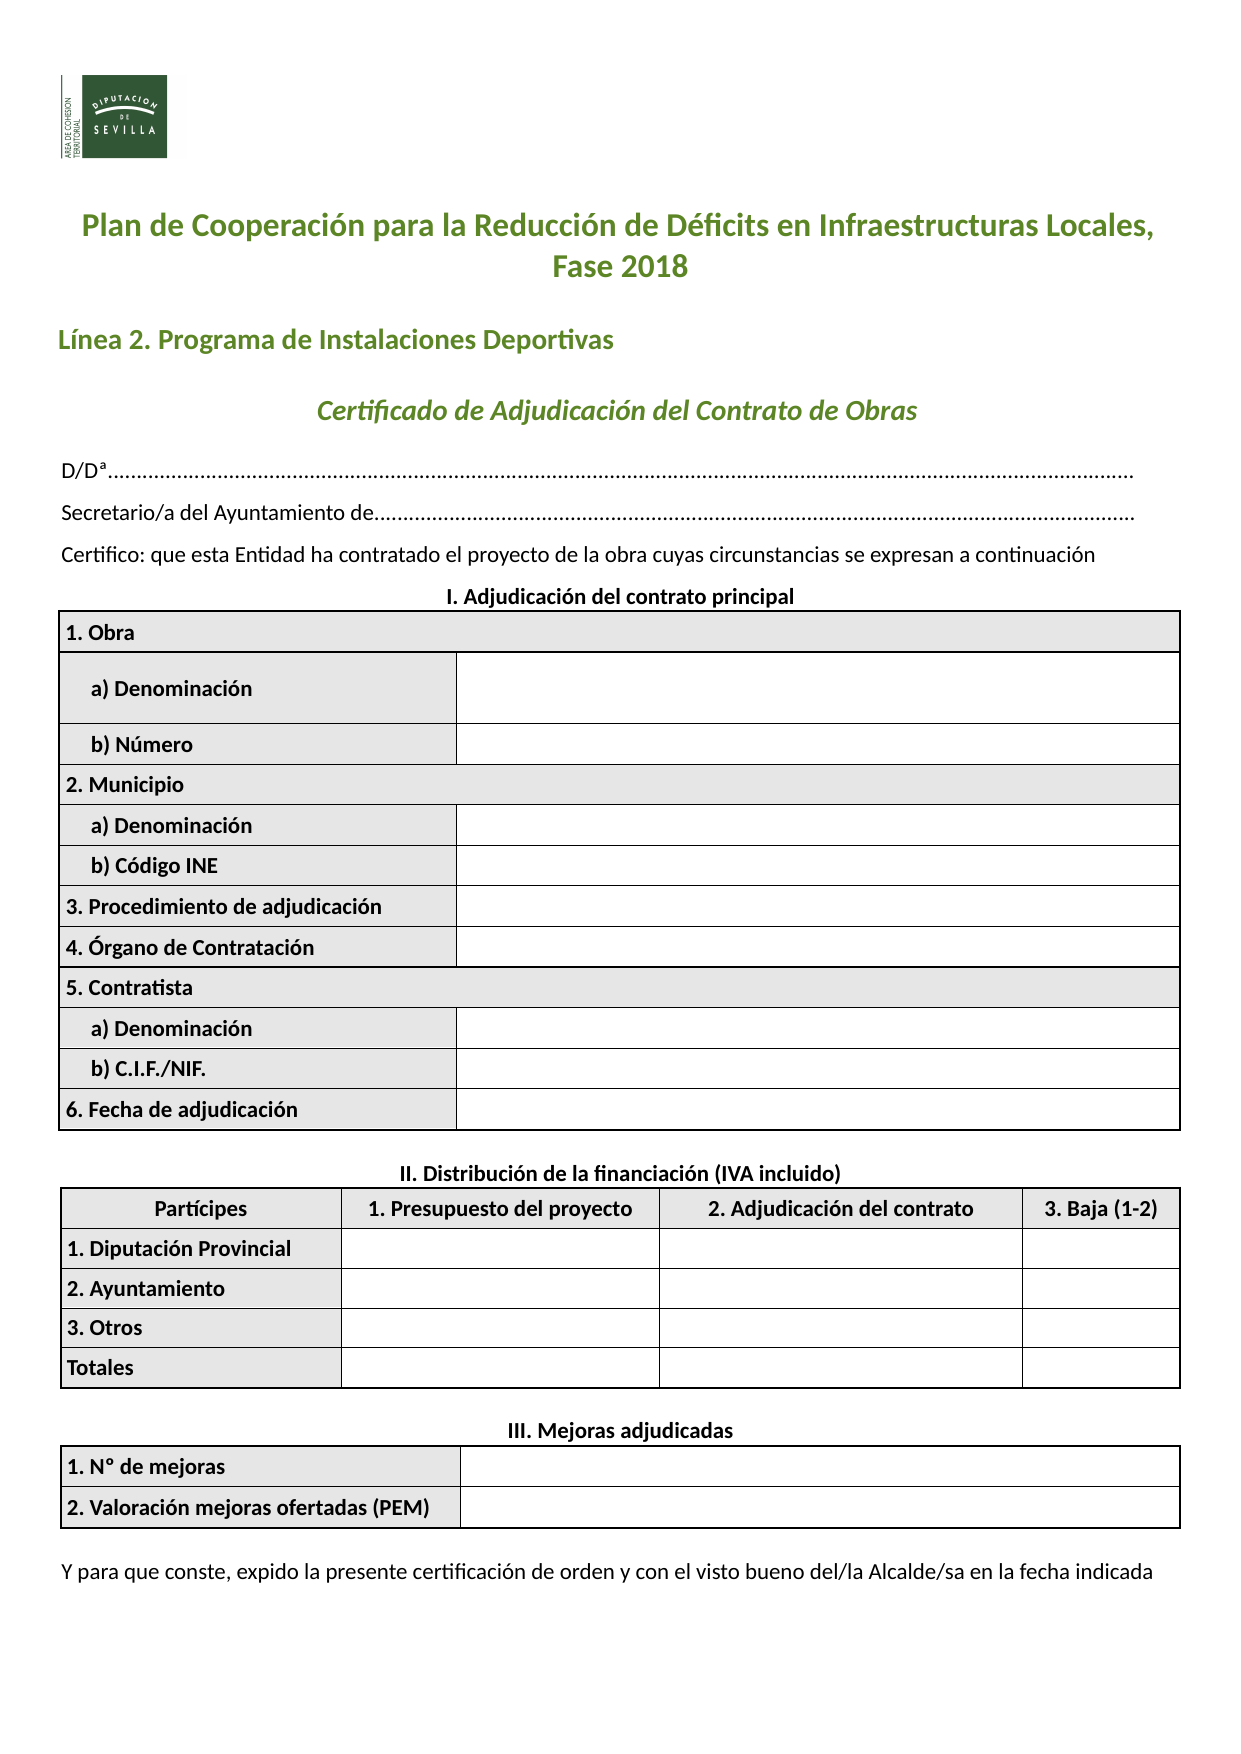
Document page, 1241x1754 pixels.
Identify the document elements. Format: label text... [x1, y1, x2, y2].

table_cell [461, 1487, 1179, 1527]
table_cell [1023, 1348, 1179, 1387]
table_header Partícipes [62, 1189, 341, 1228]
text III. Mejoras adjudicadas [61, 1417, 1180, 1445]
table_cell 1. Diputación Provincial [62, 1229, 341, 1268]
table_cell 3. Procedimiento de adjudicación [60, 886, 456, 926]
text D/Dª.................................................................................................................................................................................. Secretario/a del Ayuntamiento de.................................................................................................................................... [61, 456, 1180, 526]
table_cell [660, 1229, 1022, 1268]
table_header 2. Adjudicación del contrato [660, 1189, 1022, 1228]
table_cell [1023, 1229, 1179, 1268]
table_cell 2. Municipio [60, 765, 1179, 804]
table_cell [457, 653, 1179, 723]
table_cell 6. Fecha de adjudicación [60, 1089, 456, 1128]
table_cell [342, 1269, 659, 1307]
table_header [461, 1447, 1179, 1486]
table_cell a) Denominación [60, 653, 456, 723]
table_cell 5. Contratista [60, 968, 1179, 1007]
text Certifico: que esta Entidad ha contratado el proyecto de la obra cuyas circunstancias se expresan a continuación [61, 540, 1180, 568]
text Certificado de Adjudicación del Contrato de Obras [58, 392, 1180, 428]
table_cell [1023, 1309, 1179, 1347]
text I. Adjudicación del contrato principal [61, 582, 1180, 610]
text Plan de Cooperación para la Reducción de Déficits en Infraestructuras Locales, Fase 2018 [58, 204, 1180, 285]
table_header 1. Nº de mejoras [62, 1447, 460, 1486]
table_cell [457, 927, 1179, 966]
table_cell [342, 1309, 659, 1347]
table_cell [457, 1049, 1179, 1088]
table_cell 4. Órgano de Contratación [60, 927, 456, 966]
table_cell [457, 724, 1179, 764]
table_cell Totales [62, 1348, 341, 1387]
table_cell b) C.I.F./NIF. [60, 1049, 456, 1088]
table_cell [1023, 1269, 1179, 1307]
text Y para que conste, expido la presente certificación de orden y con el visto bueno del/la Alcalde/sa en la fecha indicada [61, 1557, 1180, 1585]
table_header 1. Obra [60, 612, 1179, 651]
table_cell 3. Otros [62, 1309, 341, 1347]
table_cell a) Denominación [60, 805, 456, 845]
table_cell b) Código INE [60, 846, 456, 885]
table_cell [342, 1229, 659, 1268]
table_cell [342, 1348, 659, 1387]
table_cell 2. Valoración mejoras ofertadas (PEM) [62, 1487, 460, 1527]
table_cell b) Número [60, 724, 456, 764]
table_cell [457, 846, 1179, 885]
table_cell [660, 1348, 1022, 1387]
table_cell [457, 805, 1179, 845]
table_header 1. Presupuesto del proyecto [342, 1189, 659, 1228]
table_cell [457, 1008, 1179, 1047]
table_header 3. Baja (1-2) [1023, 1189, 1179, 1228]
table_cell [457, 886, 1179, 926]
text II. Distribución de la financiación (IVA incluido) [61, 1159, 1180, 1187]
table_cell [660, 1269, 1022, 1307]
table_cell a) Denominación [60, 1008, 456, 1047]
table_cell [660, 1309, 1022, 1347]
table_cell 2. Ayuntamiento [62, 1269, 341, 1307]
text Línea 2. Programa de Instalaciones Deportivas [58, 321, 1180, 357]
table_cell [457, 1089, 1179, 1128]
